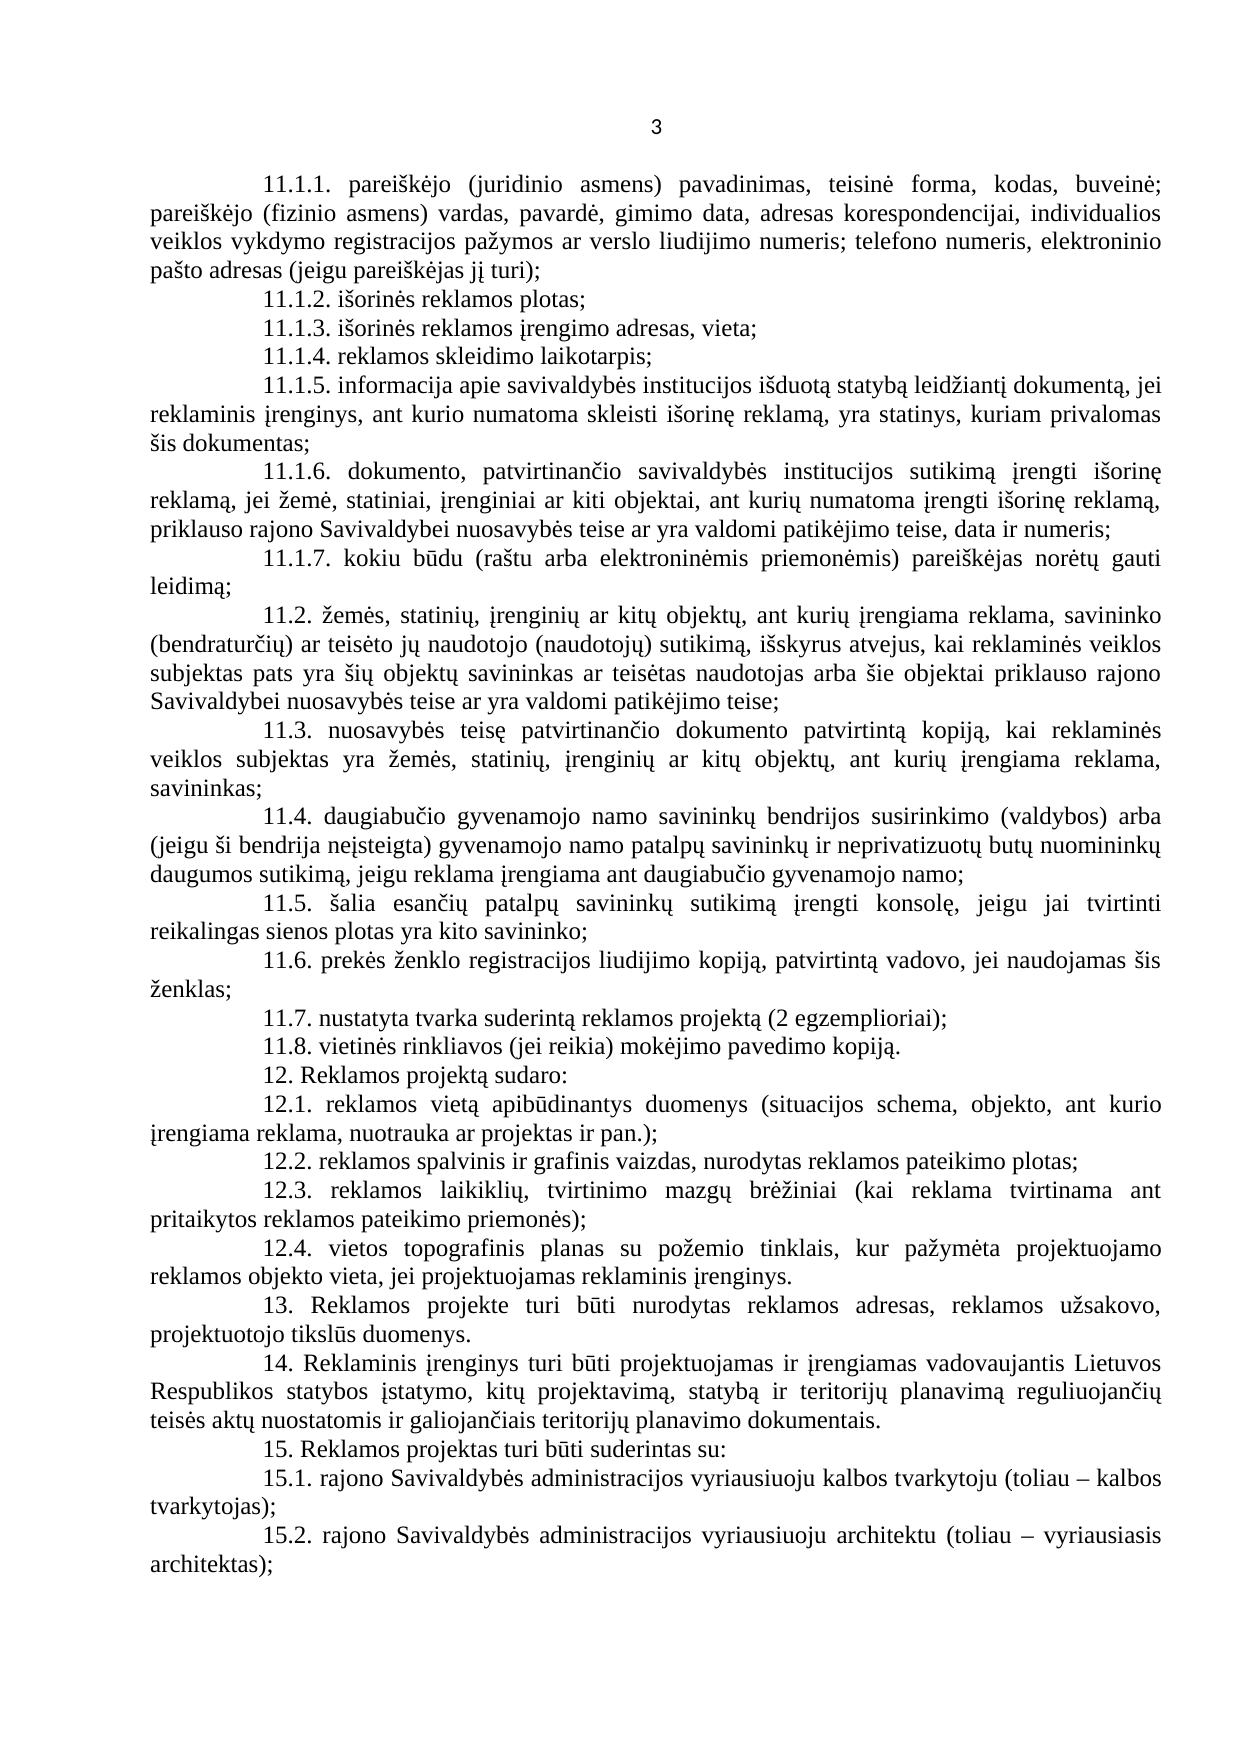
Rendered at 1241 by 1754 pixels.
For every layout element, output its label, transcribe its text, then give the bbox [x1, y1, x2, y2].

text 11.2. žemės, statinių, įrenginių ar kitų objektų, ant kurių įrengiama reklama, savininko (bendraturčių) ar teisėto jų naudotojo (naudotojų) sutikimą, išskyrus atvejus, kai reklaminės veiklos subjektas pats yra šių objektų savininkas ar teisėtas naudotojas arba šie objektai priklauso rajono Savivaldybei nuosavybės teise ar yra valdomi patikėjimo teise; [150, 600, 1162, 715]
text 12.2. reklamos spalvinis ir grafinis vaizdas, nurodytas reklamos pateikimo plotas; [150, 1146, 1162, 1175]
text 11.7. nustatyta tvarka suderintą reklamos projektą (2 egzemplioriai); [150, 1003, 1162, 1031]
text 11.1.7. kokiu būdu (raštu arba elektroninėmis priemonėmis) pareiškėjas norėtų gauti leidimą; [150, 543, 1162, 600]
text 12.1. reklamos vietą apibūdinantys duomenys (situacijos schema, objekto, ant kurio įrengiama reklama, nuotrauka ar projektas ir pan.); [150, 1089, 1162, 1146]
text 15.2. rajono Savivaldybės administracijos vyriausiuoju architektu (toliau – vyriausiasis architektas); [150, 1520, 1162, 1578]
text 15.1. rajono Savivaldybės administracijos vyriausiuoju kalbos tvarkytoju (toliau – kalbos tvarkytojas); [150, 1463, 1162, 1520]
text 11.5. šalia esančių patalpų savininkų sutikimą įrengti konsolę, jeigu jai tvirtinti reikalingas sienos plotas yra kito savininko; [150, 888, 1162, 945]
text 11.1.4. reklamos skleidimo laikotarpis; [150, 341, 1162, 370]
text 11.3. nuosavybės teisę patvirtinančio dokumento patvirtintą kopiją, kai reklaminės veiklos subjektas yra žemės, statinių, įrenginių ar kitų objektų, ant kurių įrengiama reklama, savininkas; [150, 715, 1162, 801]
text 11.1.6. dokumento, patvirtinančio savivaldybės institucijos sutikimą įrengti išorinę reklamą, jei žemė, statiniai, įrenginiai ar kiti objektai, ant kurių numatoma įrengti išorinę reklamą, priklauso rajono Savivaldybei nuosavybės teise ar yra valdomi patikėjimo teise, data ir numeris; [150, 456, 1162, 543]
text 11.8. vietinės rinkliavos (jei reikia) mokėjimo pavedimo kopiją. [150, 1031, 1162, 1060]
text 11.6. prekės ženklo registracijos liudijimo kopiją, patvirtintą vadovo, jei naudojamas šis ženklas; [150, 945, 1162, 1003]
text 12. Reklamos projektą sudaro: [150, 1060, 1162, 1089]
text 14. Reklaminis įrenginys turi būti projektuojamas ir įrengiamas vadovaujantis Lietuvos Respublikos statybos įstatymo, kitų projektavimą, statybą ir teritorijų planavimą reguliuojančių teisės aktų nuostatomis ir galiojančiais teritorijų planavimo dokumentais. [150, 1348, 1162, 1434]
text 13. Reklamos projekte turi būti nurodytas reklamos adresas, reklamos užsakovo, projektuotojo tikslūs duomenys. [150, 1290, 1162, 1348]
text 11.1.3. išorinės reklamos įrengimo adresas, vieta; [150, 313, 1162, 341]
text 12.4. vietos topografinis planas su požemio tinklais, kur pažymėta projektuojamo reklamos objekto vieta, jei projektuojamas reklaminis įrenginys. [150, 1233, 1162, 1290]
text 11.1.2. išorinės reklamos plotas; [150, 284, 1162, 313]
text 11.4. daugiabučio gyvenamojo namo savininkų bendrijos susirinkimo (valdybos) arba (jeigu ši bendrija neįsteigta) gyvenamojo namo patalpų savininkų ir neprivatizuotų butų nuomininkų daugumos sutikimą, jeigu reklama įrengiama ant daugiabučio gyvenamojo namo; [150, 801, 1162, 888]
text 15. Reklamos projektas turi būti suderintas su: [150, 1434, 1162, 1463]
text 11.1.1. pareiškėjo (juridinio asmens) pavadinimas, teisinė forma, kodas, buveinė; pareiškėjo (fizinio asmens) vardas, pavardė, gimimo data, adresas korespondencijai, individualios veiklos vykdymo registracijos pažymos ar verslo liudijimo numeris; telefono numeris, elektroninio pašto adresas (jeigu pareiškėjas jį turi); [150, 169, 1162, 284]
text 11.1.5. informacija apie savivaldybės institucijos išduotą statybą leidžiantį dokumentą, jei reklaminis įrenginys, ant kurio numatoma skleisti išorinę reklamą, yra statinys, kuriam privalomas šis dokumentas; [150, 370, 1162, 456]
text 12.3. reklamos laikiklių, tvirtinimo mazgų brėžiniai (kai reklama tvirtinama ant pritaikytos reklamos pateikimo priemonės); [150, 1175, 1162, 1233]
